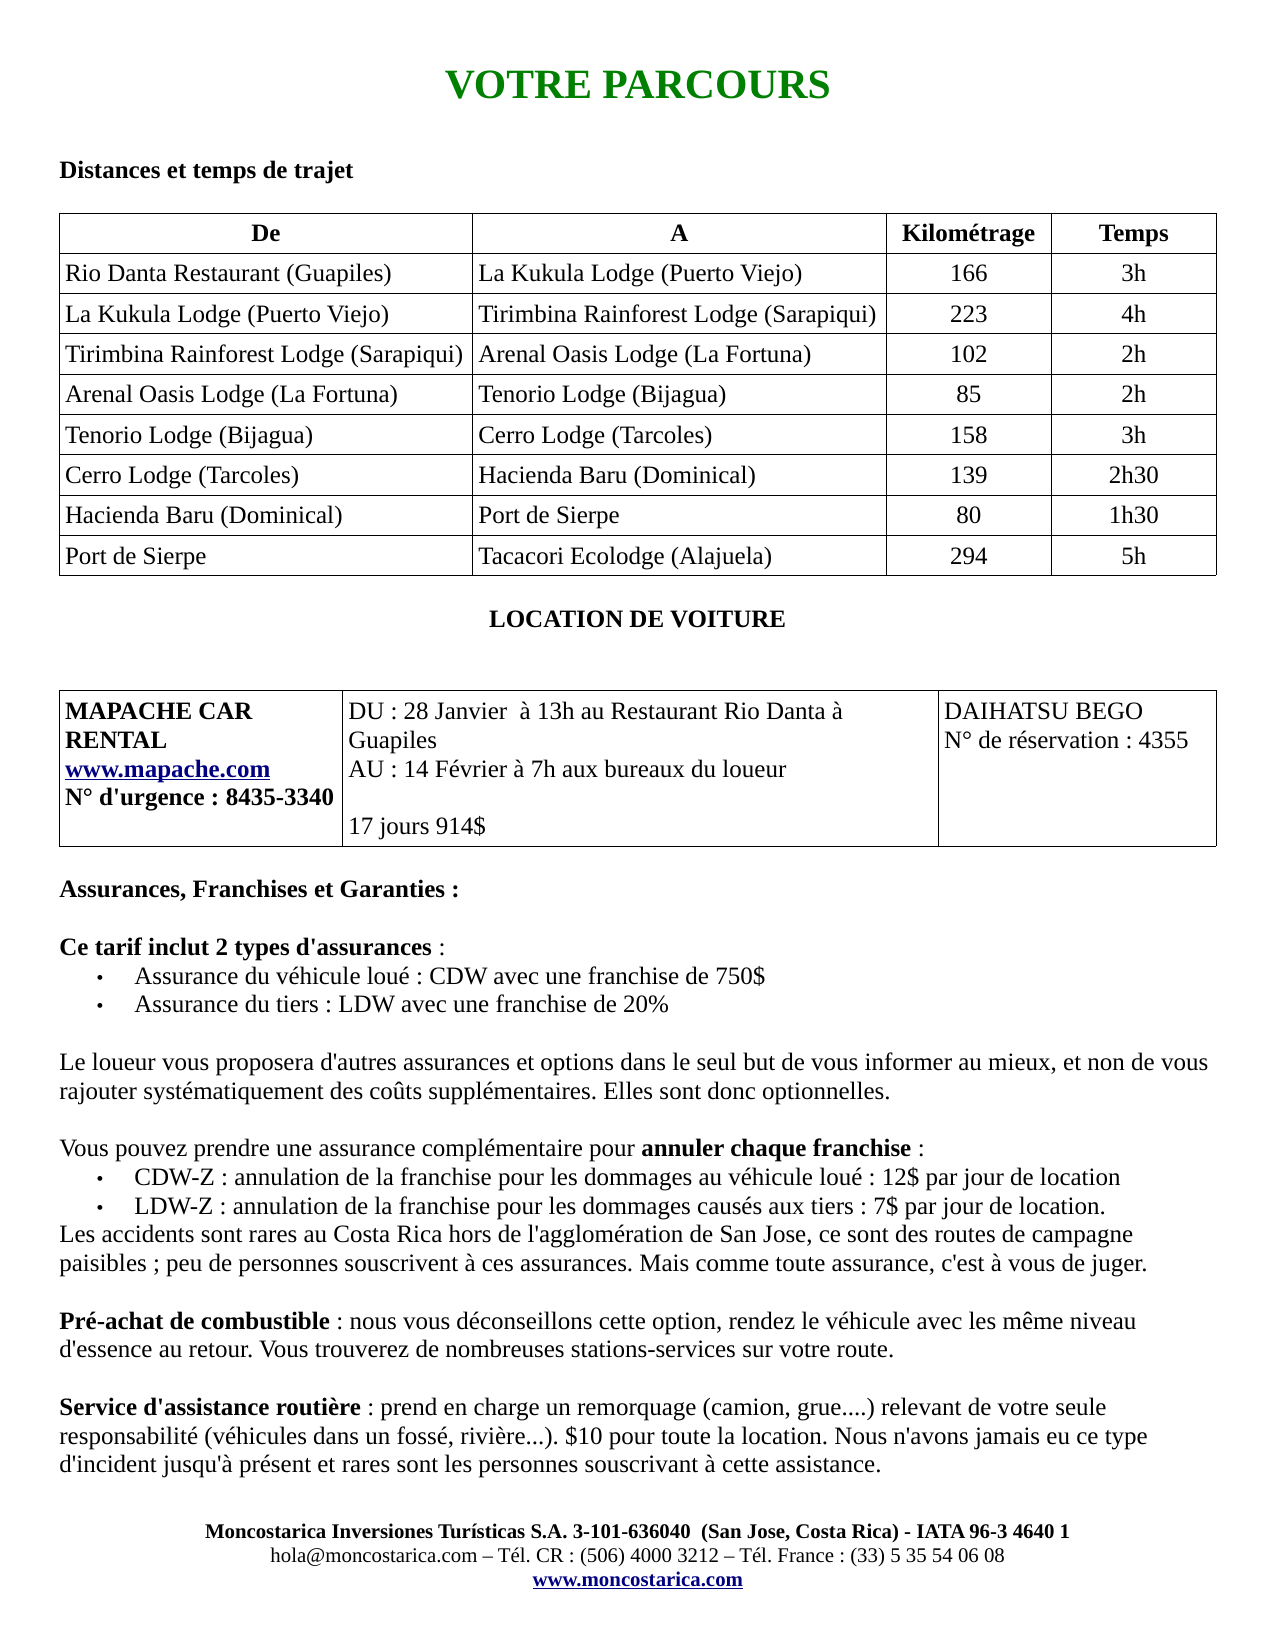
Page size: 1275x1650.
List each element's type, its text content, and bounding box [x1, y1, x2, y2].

text Pré-achat de combustible : nous vous déconseillons cette option, rendez le véhicule avec les même niveau d'essence au retour. Vous trouverez de nombreuses stations-services sur votre route. [59, 1306, 1216, 1363]
table_cell 294 [887, 536, 1051, 575]
table_cell 2h [1052, 334, 1216, 374]
table_header MAPACHE CAR RENTAL www.mapache.com N° d'urgence : 8435-3340 [60, 691, 342, 846]
table_cell 85 [887, 375, 1051, 414]
table_cell Arenal Oasis Lodge (La Fortuna) [473, 334, 886, 374]
table_cell Cerro Lodge (Tarcoles) [60, 455, 472, 494]
table_cell La Kukula Lodge (Puerto Viejo) [473, 254, 886, 293]
table_cell 139 [887, 455, 1051, 494]
text Distances et temps de trajet [59, 155, 1216, 184]
table_cell 3h [1052, 415, 1216, 454]
table_cell Cerro Lodge (Tarcoles) [473, 415, 886, 454]
text LOCATION DE VOITURE [59, 604, 1216, 633]
table_cell La Kukula Lodge (Puerto Viejo) [60, 294, 472, 333]
table_header DU : 28 Janvier à 13h au Restaurant Rio Danta à Guapiles AU : 14 Février à 7h aux bureaux du loueur 17 jours 914$ [343, 691, 938, 846]
table_cell 2h30 [1052, 455, 1216, 494]
table_cell Arenal Oasis Lodge (La Fortuna) [60, 375, 472, 414]
table_cell Tenorio Lodge (Bijagua) [60, 415, 472, 454]
list CDW-Z : annulation de la franchise pour les dommages au véhicule loué : 12$ par jour de location [97, 1162, 1216, 1191]
table_cell Port de Sierpe [473, 496, 886, 535]
table_cell 2h [1052, 375, 1216, 414]
table_cell Hacienda Baru (Dominical) [473, 455, 886, 494]
table_cell 223 [887, 294, 1051, 333]
table_header A [473, 214, 886, 253]
table_cell 1h30 [1052, 496, 1216, 535]
table_cell Hacienda Baru (Dominical) [60, 496, 472, 535]
table_cell 4h [1052, 294, 1216, 333]
text Les accidents sont rares au Costa Rica hors de l'agglomération de San Jose, ce sont des routes de campagne paisibles ; peu de personnes souscrivent à ces assurances. Mais comme toute assurance, c'est à vous de juger. [59, 1219, 1216, 1277]
text Vous pouvez prendre une assurance complémentaire pour annuler chaque franchise : [59, 1133, 1216, 1162]
table_header Temps [1052, 214, 1216, 253]
text Ce tarif inclut 2 types d'assurances : [59, 932, 1216, 961]
text Le loueur vous proposera d'autres assurances et options dans le seul but de vous informer au mieux, et non de vous rajouter systématiquement des coûts supplémentaires. Elles sont donc optionnelles. [59, 1047, 1216, 1104]
list LDW-Z : annulation de la franchise pour les dommages causés aux tiers : 7$ par jour de location. [97, 1191, 1216, 1219]
text Assurances, Franchises et Garanties : [59, 874, 1216, 903]
table_cell Port de Sierpe [60, 536, 472, 575]
list Assurance du véhicule loué : CDW avec une franchise de 750$ [97, 961, 1216, 989]
table_header DAIHATSU BEGO N° de réservation : 4355 [939, 691, 1216, 846]
table_header Kilométrage [887, 214, 1051, 253]
text Service d'assistance routière : prend en charge un remorquage (camion, grue....) relevant de votre seule responsabilité (véhicules dans un fossé, rivière...). $10 pour toute la location. Nous n'avons jamais eu ce type d'incident jusqu'à présent et rares sont les personnes souscrivant à cette assistance. [59, 1392, 1216, 1478]
table_cell Rio Danta Restaurant (Guapiles) [60, 254, 472, 293]
text VOTRE PARCOURS [59, 59, 1216, 107]
table_cell 5h [1052, 536, 1216, 575]
table_cell Tenorio Lodge (Bijagua) [473, 375, 886, 414]
list Assurance du tiers : LDW avec une franchise de 20% [97, 989, 1216, 1018]
table_cell Tacacori Ecolodge (Alajuela) [473, 536, 886, 575]
table_cell 158 [887, 415, 1051, 454]
table_cell Tirimbina Rainforest Lodge (Sarapiqui) [60, 334, 472, 374]
table_cell 102 [887, 334, 1051, 374]
table_cell 166 [887, 254, 1051, 293]
table_cell 3h [1052, 254, 1216, 293]
table_header De [60, 214, 472, 253]
table_cell Tirimbina Rainforest Lodge (Sarapiqui) [473, 294, 886, 333]
table_cell 80 [887, 496, 1051, 535]
